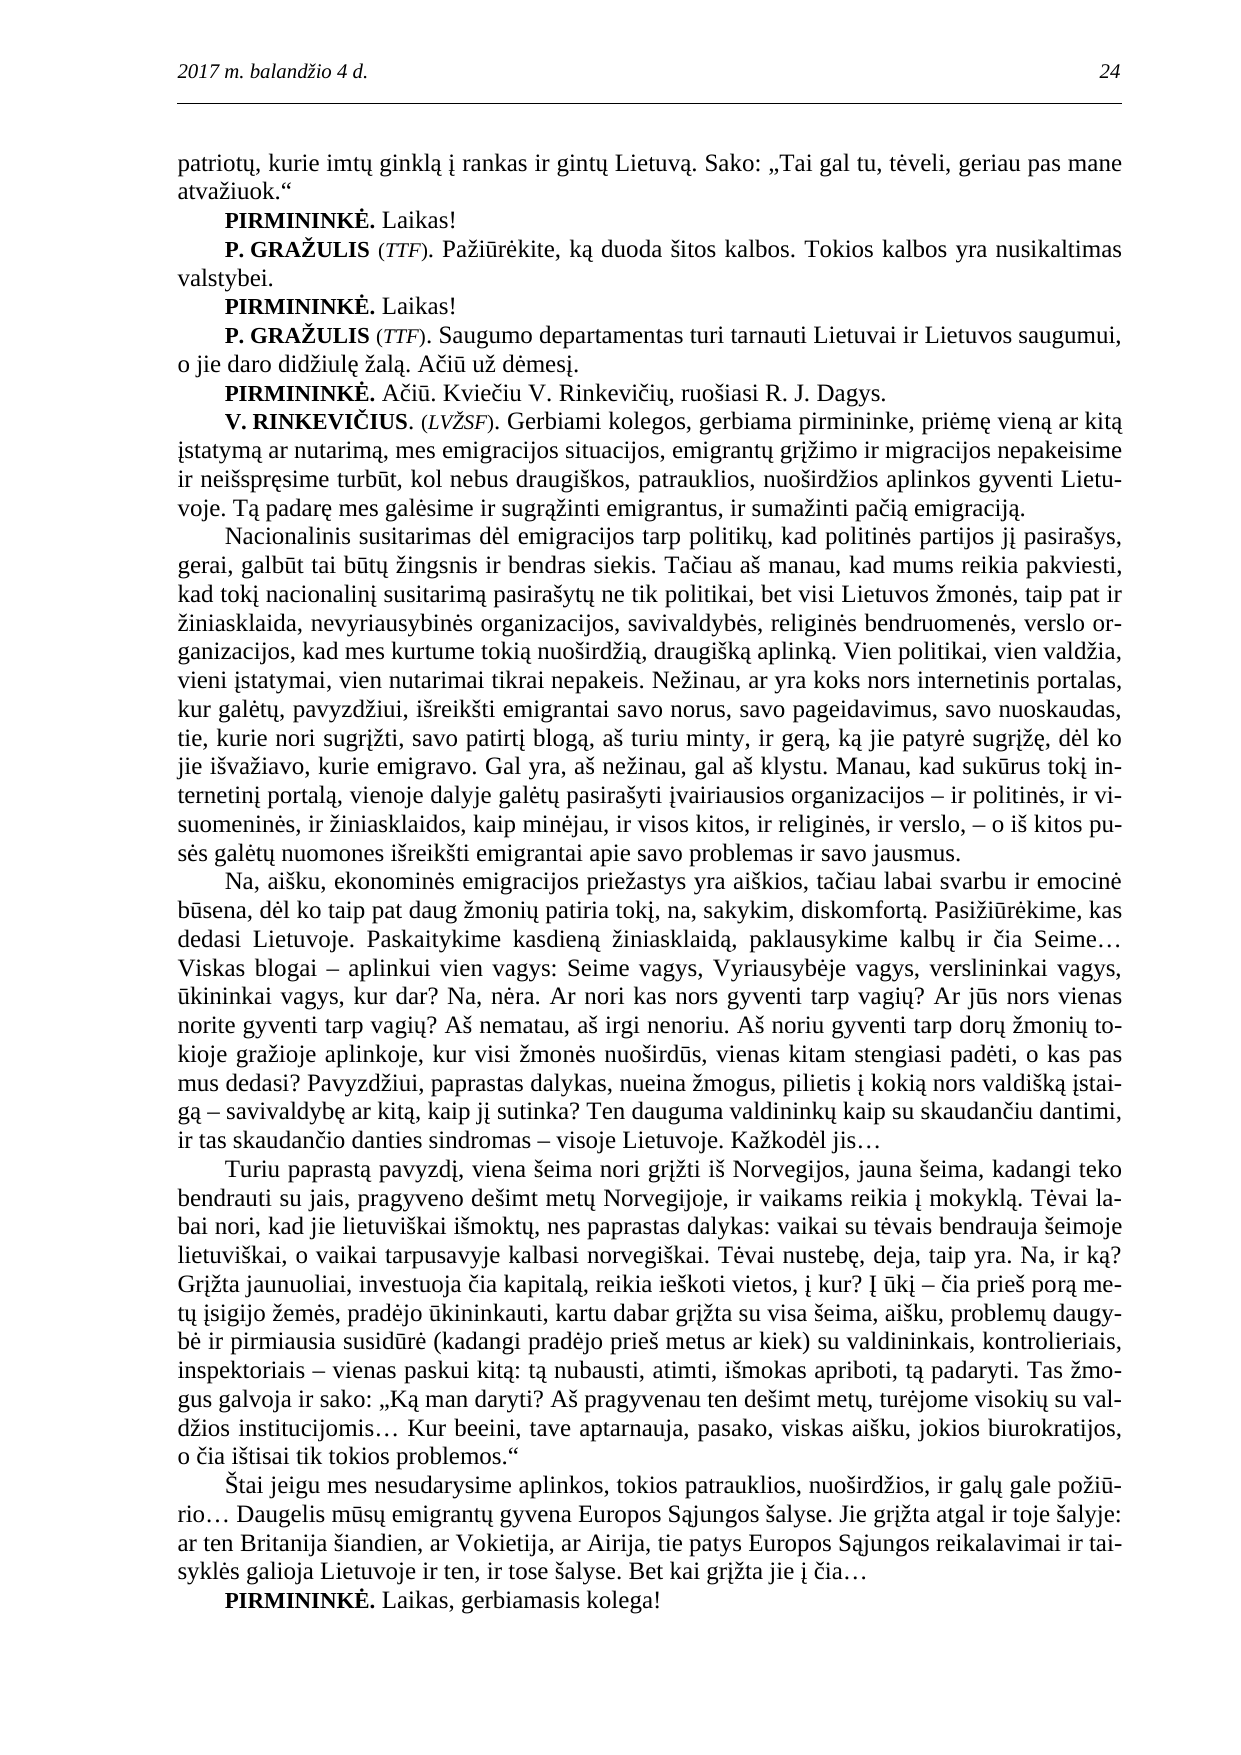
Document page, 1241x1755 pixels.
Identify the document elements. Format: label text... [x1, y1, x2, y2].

text PIRMININKĖ. Lai­kas! [177, 291, 1122, 320]
text PIRMININKĖ. Lai­kas! [177, 205, 1122, 234]
text P. GRAŽULIS (TTF). Pa­žiū­rė­ki­te, ką duo­da ši­tos kal­bos. To­kios kal­bos yra nu­si­kal­ti­mas vals­ty­bei. [177, 234, 1122, 291]
text Štai jei­gu mes ne­su­da­ry­si­me ap­lin­kos, to­kios pa­trauk­lios, nuo­šir­džios, ir ga­lų ga­le po­žiū­rio… Dau­ge­lis mū­sų emig­ran­tų gy­ve­na Eu­ro­pos Są­jun­gos ša­ly­se. Jie grįž­ta at­gal ir to­je ša­ly­je: ar ten Bri­ta­ni­ja šian­dien, ar Vo­kie­ti­ja, ar Ai­ri­ja, tie pa­tys Eu­ro­pos Są­jun­gos rei­ka­la­vi­mai ir tai­syk­lės ga­lio­ja Lie­tu­vo­je ir ten, ir to­se ša­ly­se. Bet kai grįž­ta jie į čia… [177, 1470, 1122, 1585]
text P. GRAŽULIS (TTF). Sau­gu­mo de­par­ta­men­tas tu­ri tar­nau­ti Lie­tu­vai ir Lie­tu­vos sau­gu­mui, o jie da­ro di­džiu­lę ža­lą. Ačiū už dė­me­sį. [177, 320, 1122, 378]
text PIRMININKĖ. Ačiū. Kvie­čiu V. Rin­ke­vi­čių, ruo­šia­si R. J. Da­gys. [177, 378, 1122, 406]
text V. RINKEVIČIUS. (LVŽSF). Ger­bia­mi ko­le­gos, ger­bia­ma pir­mi­nin­ke, pri­ėmę vie­ną ar ki­tą įsta­ty­mą ar nu­ta­ri­mą, mes emig­ra­ci­jos si­tu­a­ci­jos, emig­ran­tų grį­ži­mo ir mig­ra­ci­jos ne­pa­kei­si­me ir ne­iš­sprę­si­me tur­būt, kol ne­bus drau­giš­kos, pa­trauk­lios, nuo­šir­džios ap­lin­kos gy­ven­ti Lie­tu­vo­je. Tą pa­da­rę mes ga­lė­si­me ir su­grą­žin­ti emig­ran­tus, ir su­ma­žin­ti pa­čią emig­ra­ci­ją. [177, 406, 1122, 521]
text Tu­riu pa­pras­tą pa­vyz­dį, vie­na šei­ma no­ri grįž­ti iš Nor­ve­gi­jos, jau­na šei­ma, ka­dan­gi te­ko ben­drau­ti su jais, pra­gy­ve­no de­šimt me­tų Nor­ve­gi­jo­je, ir vai­kams rei­kia į mo­kyk­lą. Tė­vai la­bai no­ri, kad jie lie­tu­viš­kai iš­mok­tų, nes pa­pras­tas da­ly­kas: vai­kai su tė­vais ben­drau­ja šei­mo­je lie­tu­viš­kai, o vai­kai tar­pu­sa­vy­je kal­ba­si nor­ve­giš­kai. Tė­vai nu­ste­bę, de­ja, taip yra. Na, ir ką? Grįž­ta jau­nuo­liai, in­ves­tuo­ja čia ka­pi­ta­lą, rei­kia ieš­ko­ti vie­tos, į kur? Į ūkį – čia prieš po­rą me­tų įsi­gi­jo že­mės, pra­dė­jo ūki­nin­kau­ti, kar­tu da­bar grįž­ta su vi­sa šei­ma, aiš­ku, pro­ble­mų dau­gy­bė ir pir­miau­sia su­si­dū­rė (ka­dan­gi pra­dė­jo prieš me­tus ar kiek) su val­di­nin­kais, kon­tro­lie­riais, ins­pek­to­riais – vie­nas pas­kui ki­tą: tą nu­baus­ti, at­im­ti, iš­mo­kas ap­ri­bo­ti, tą pa­da­ry­ti. Tas žmo­gus gal­vo­ja ir sa­ko: „Ką man da­ry­ti? Aš pra­gy­ve­nau ten de­šimt me­tų, tu­rė­jo­me vi­so­kių su val­džios ins­ti­tu­ci­jo­mis… Kur be­ei­ni, ta­ve ap­tar­nau­ja, pa­sa­ko, vis­kas aiš­ku, jo­kios biu­ro­kratijos, o čia iš­ti­sai tik to­kios pro­ble­mos.“ [177, 1154, 1122, 1470]
text pat­rio­tų, ku­rie im­tų gin­klą į ran­kas ir gin­tų Lie­tu­vą. Sa­ko: „Tai gal tu, tė­ve­li, ge­riau pas ma­ne at­va­žiuok.“ [177, 148, 1122, 205]
text Na­cio­na­li­nis su­si­ta­ri­mas dėl emig­ra­ci­jos tarp po­li­ti­kų, kad po­li­ti­nės par­ti­jos jį pa­si­ra­šys, ge­rai, gal­būt tai bū­tų žings­nis ir ben­dras sie­kis. Ta­čiau aš ma­nau, kad mums rei­kia pa­kvies­ti, kad to­kį na­cio­na­li­nį su­si­ta­ri­mą pa­si­ra­šy­tų ne tik po­li­ti­kai, bet vi­si Lie­tu­vos žmo­nės, taip pat ir ži­niask­lai­da, ne­vy­riau­sy­bi­nės or­ga­ni­za­ci­jos, sa­vi­val­dy­bės, re­li­gi­nės ben­druo­me­nės, ver­slo or­ga­ni­za­ci­jos, kad mes kur­tu­me to­kią nuo­šir­džią, drau­giš­ką ap­lin­ką. Vien po­li­ti­kai, vien val­džia, vie­ni įsta­ty­mai, vien nu­ta­ri­mai tik­rai ne­pa­keis. Ne­ži­nau, ar yra koks nors in­ter­ne­ti­nis por­ta­las, kur ga­lė­tų, pa­vyz­džiui, iš­reikš­ti emig­ran­tai sa­vo no­rus, sa­vo pa­gei­da­vi­mus, sa­vo nuos­kau­das, tie, ku­rie no­ri su­grįž­ti, sa­vo pa­tir­tį blo­gą, aš tu­riu min­ty, ir ge­rą, ką jie pa­ty­rė su­grį­žę, dėl ko jie iš­va­žia­vo, ku­rie emig­ra­vo. Gal yra, aš ne­ži­nau, gal aš klys­tu. Ma­nau, kad su­kū­rus to­kį in­ter­ne­ti­nį por­ta­lą, vie­no­je da­ly­je ga­lė­tų pa­si­ra­šy­ti įvai­riau­sios or­ga­ni­za­ci­jos – ir po­li­ti­nės, ir vi­suo­me­ni­nės, ir ži­niask­lai­dos, kaip mi­nė­jau, ir vi­sos ki­tos, ir re­li­gi­nės, ir ver­slo, – o iš ki­tos pu­sės ga­lė­tų nuo­mo­nes iš­reikš­ti emig­ran­tai apie sa­vo pro­ble­mas ir sa­vo jaus­mus. [177, 521, 1122, 866]
text PIRMININKĖ. Lai­kas, ger­bia­ma­sis ko­le­ga! [177, 1585, 1122, 1614]
text Na, aiš­ku, eko­no­mi­nės emig­ra­ci­jos prie­žas­tys yra aiš­kios, ta­čiau la­bai svar­bu ir emo­ci­nė bū­se­na, dėl ko taip pat daug žmo­nių pa­ti­ria to­kį, na, sa­ky­kim, dis­kom­for­tą. Pa­si­žiū­rė­ki­me, kas de­da­si Lie­tu­vo­je. Pa­skai­ty­ki­me kas­die­ną ži­niask­lai­dą, pa­klau­sy­ki­me kal­bų ir čia Sei­me… Vis­kas blo­gai – ap­lin­kui vien va­gys: Sei­me va­gys, Vy­riau­sy­bė­je va­gys, ver­sli­nin­kai va­gys, ūki­nin­kai va­gys, kur dar? Na, nė­ra. Ar no­ri kas nors gy­ven­ti tarp va­gių? Ar jūs nors vie­nas no­ri­te gy­ven­ti tarp va­gių? Aš ne­ma­tau, aš ir­gi ne­no­riu. Aš no­riu gy­ven­ti tarp do­rų žmo­nių to­kio­je gra­žio­je ap­lin­ko­je, kur vi­si žmo­nės nuo­šir­dūs, vie­nas ki­tam sten­gia­si pa­dė­ti, o kas pas mus de­da­si? Pa­vyz­džiui, pa­pras­tas da­ly­kas, nu­ei­na žmo­gus, pi­lie­tis į ko­kią nors val­diš­ką įstai­gą – sa­vi­val­dy­bę ar ki­tą, kaip jį su­tin­ka? Ten dau­gu­ma val­di­nin­kų kaip su skau­dan­čiu dan­ti­mi, ir tas skau­dan­čio dan­ties sin­dro­mas – vi­so­je Lie­tu­vo­je. Kaž­ko­dėl jis… [177, 866, 1122, 1154]
